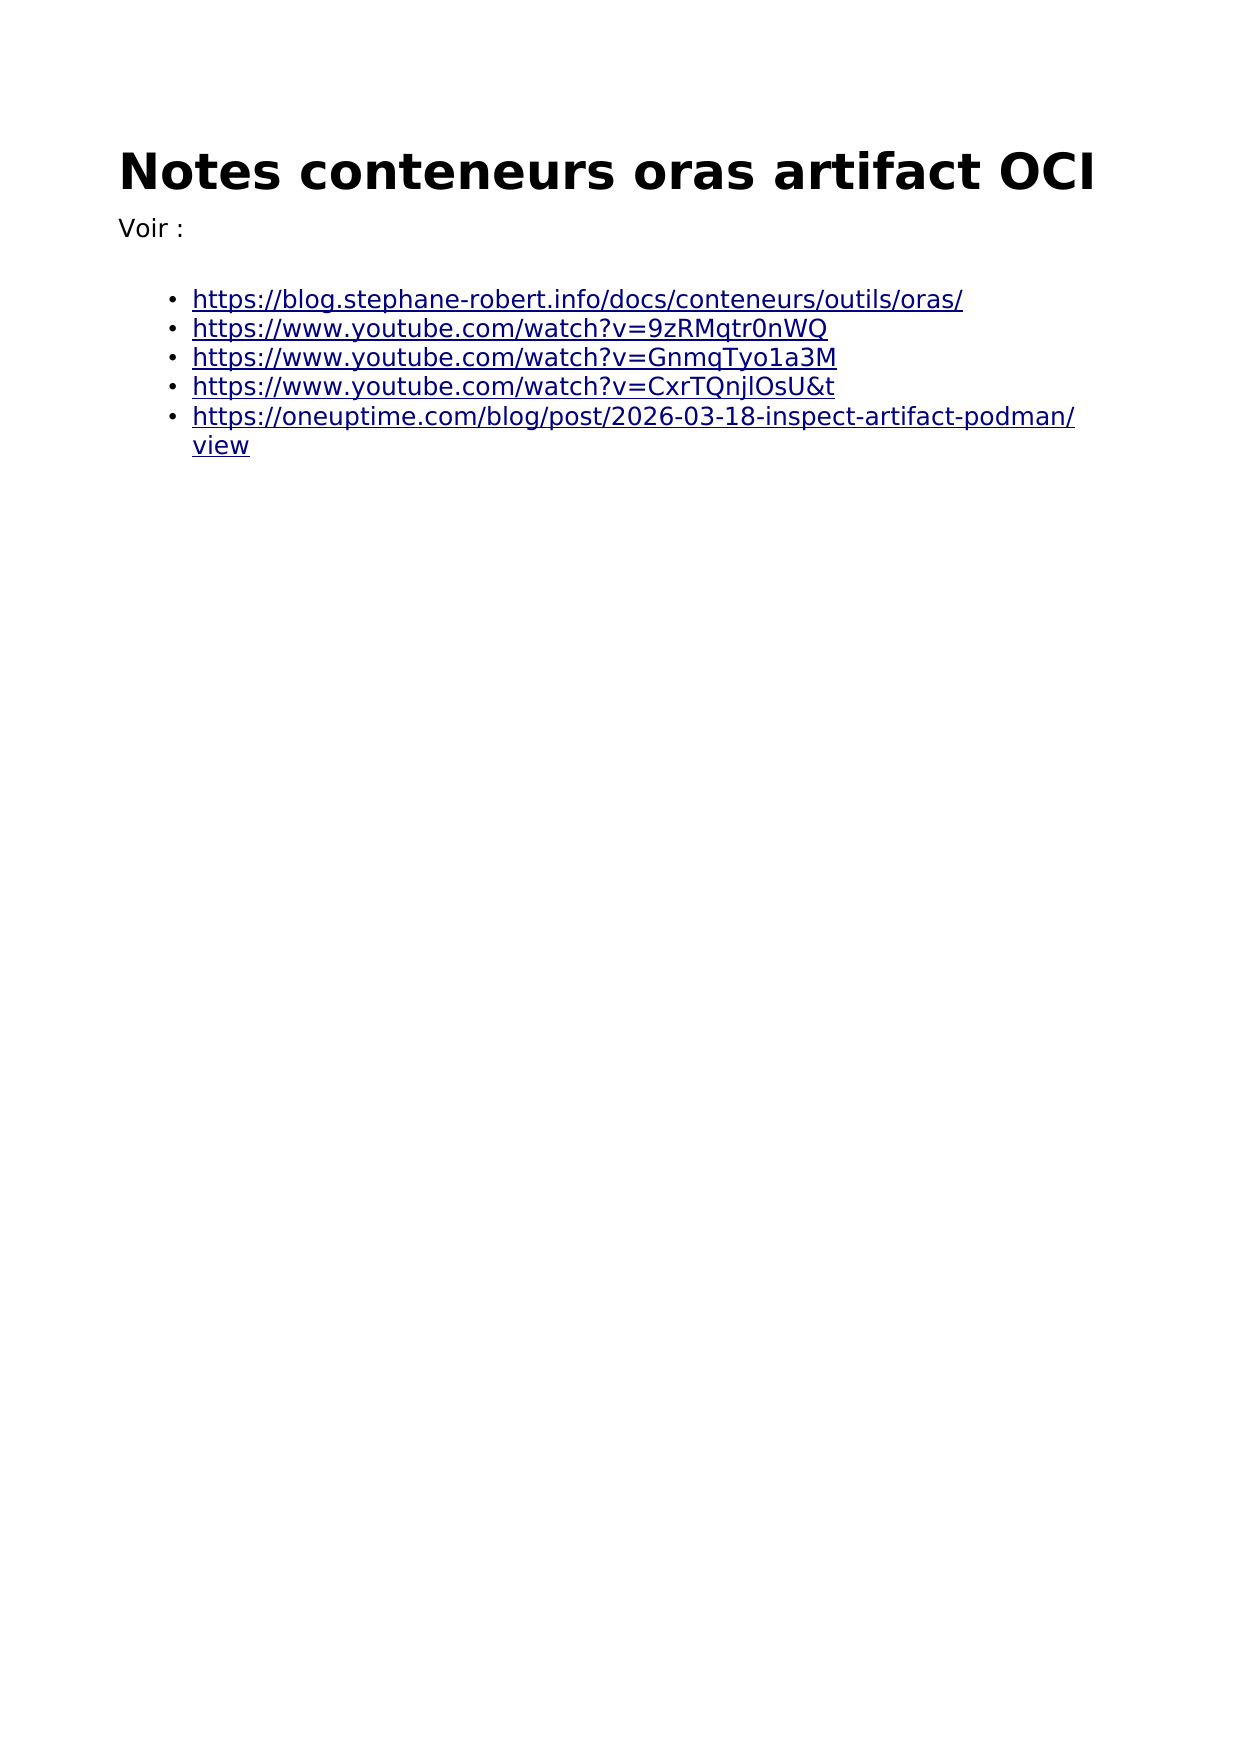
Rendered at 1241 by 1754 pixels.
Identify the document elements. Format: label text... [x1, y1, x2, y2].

list https://oneuptime.com/blog/post/2026-03-18-inspect-artifact-podman/view [177, 402, 1122, 460]
subtitle Notes conteneurs oras artifact OCI [118, 143, 1122, 201]
text Voir : [118, 214, 1122, 243]
list https://www.youtube.com/watch?v=9zRMqtr0nWQ [177, 314, 1122, 343]
list https://www.youtube.com/watch?v=CxrTQnjlOsU&t [177, 372, 1122, 402]
list https://blog.stephane-robert.info/docs/conteneurs/outils/oras/ [177, 285, 1122, 314]
list https://www.youtube.com/watch?v=GnmqTyo1a3M [177, 343, 1122, 372]
